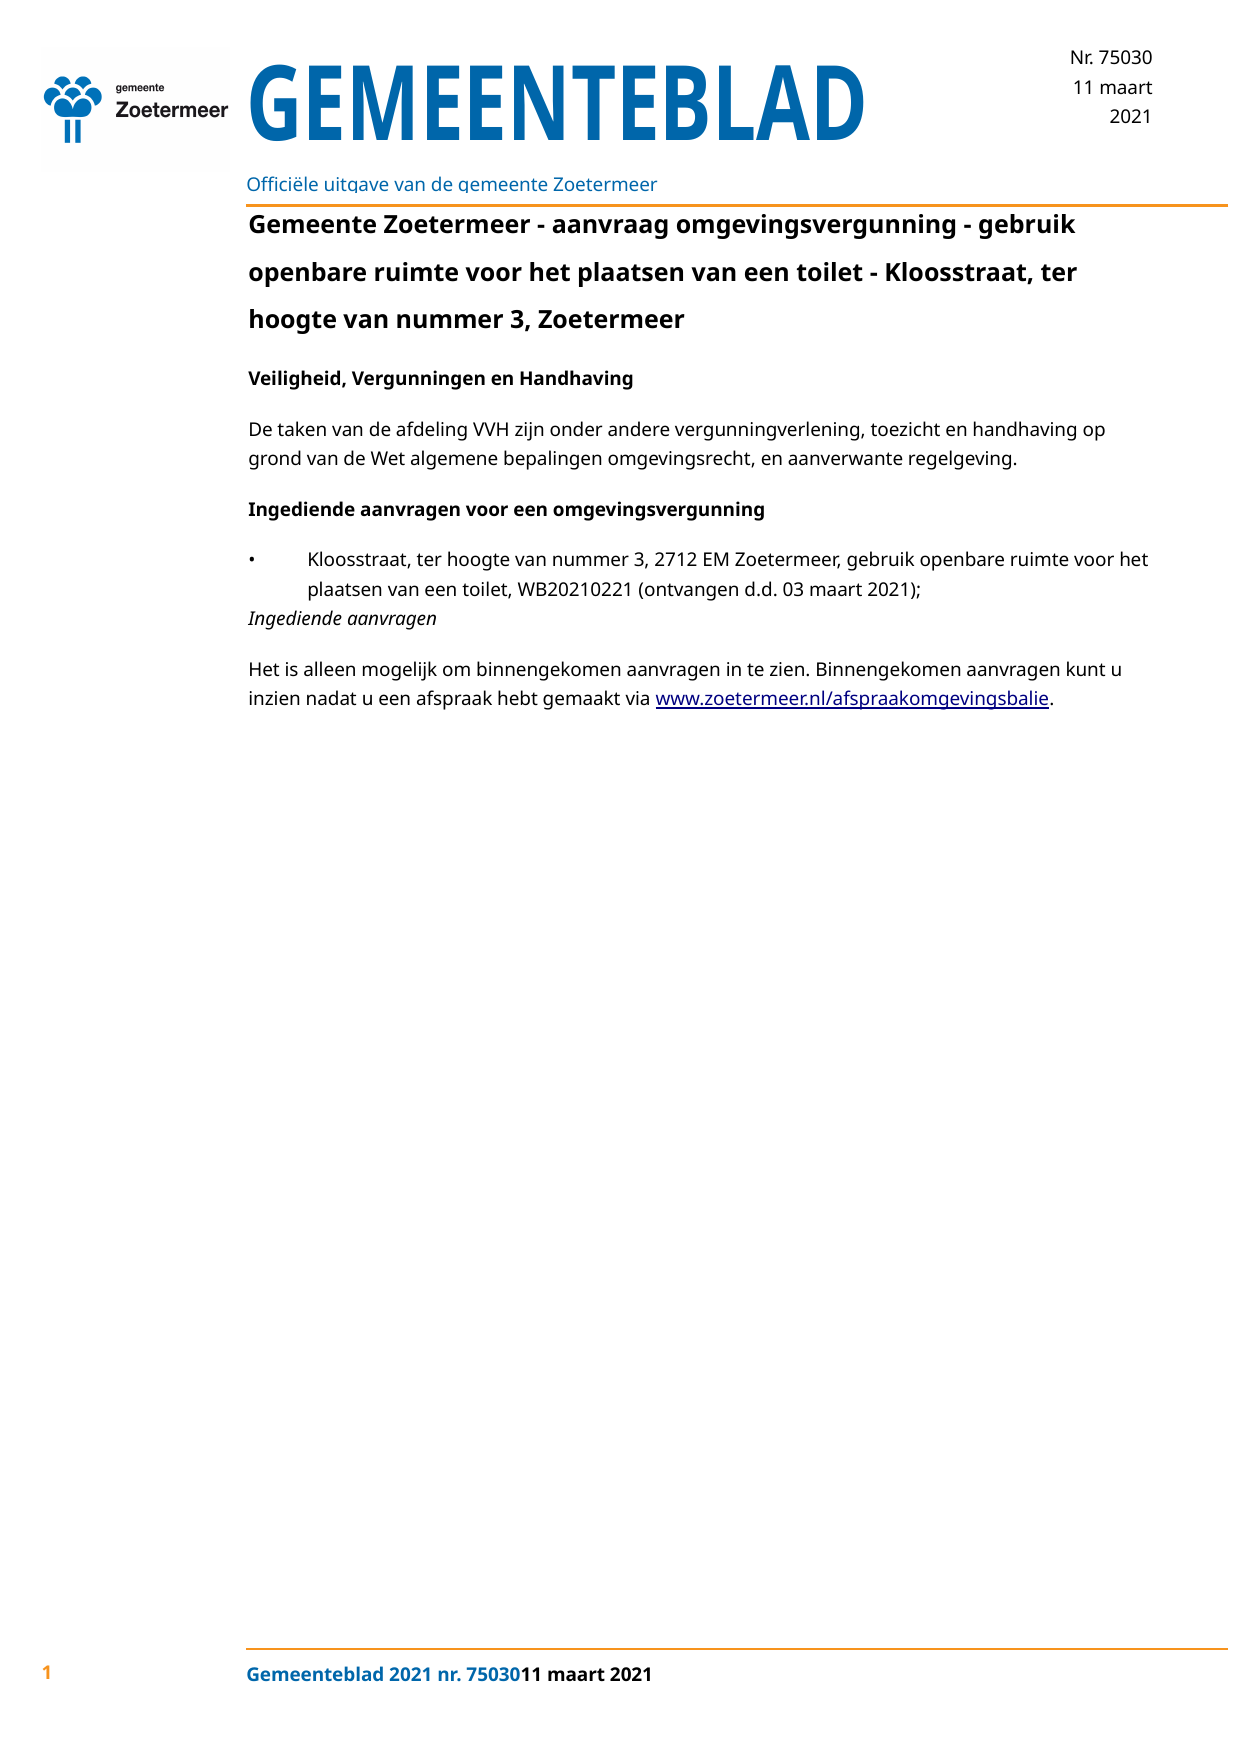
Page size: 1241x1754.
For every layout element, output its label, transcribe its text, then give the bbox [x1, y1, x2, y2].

text Het is alleen mogelijk om binnengekomen aanvragen in te zien. Binnengekomen aanvragen kunt u inzien nadat u een afspraak hebt gemaakt via www.zoetermeer.nl/afspraakomgevingsbalie. [248, 656, 1152, 711]
text Ingediende aanvragen voor een omgevingsvergunning [248, 496, 1152, 522]
text Veiligheid, Vergunningen en Handhaving [248, 366, 1152, 391]
picture [41, 47, 231, 172]
text Ingediende aanvragen [248, 606, 1152, 631]
list Kloosstraat, ter hoogte van nummer 3, 2712 EM Zoetermeer, gebruik openbare ruimte voor het plaatsen van een toilet, WB20210221 (ontvangen d.d. 03 maart 2021); [248, 546, 1152, 602]
text De taken van de afdeling VVH zijn onder andere vergunningverlening, toezicht en handhaving op grond van de Wet algemene bepalingen omgevingsrecht, en aanverwante regelgeving. [248, 416, 1152, 471]
text Gemeente Zoetermeer - aanvraag omgevingsvergunning - gebruik openbare ruimte voor het plaatsen van een toilet - Kloosstraat, ter hoogte van nummer 3, Zoetermeer [248, 207, 1152, 336]
